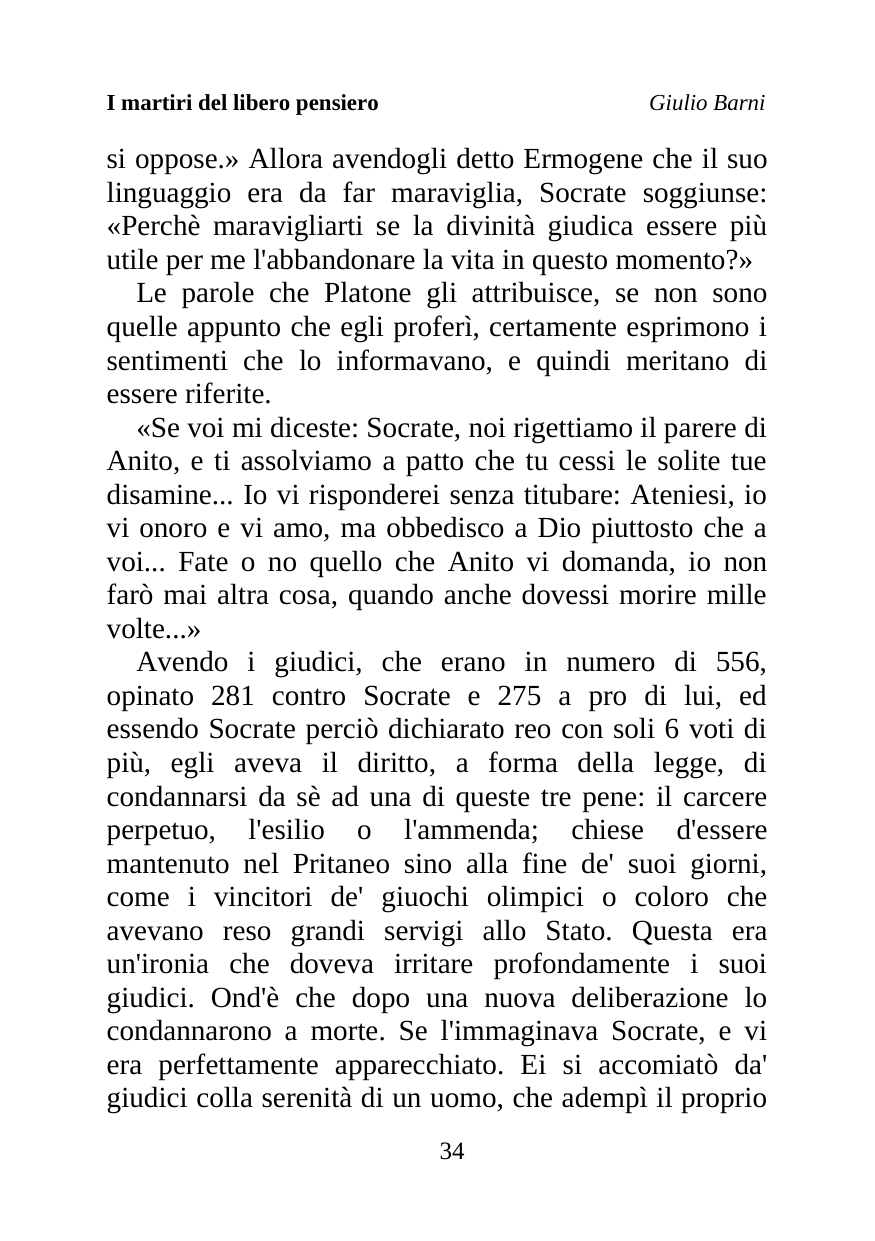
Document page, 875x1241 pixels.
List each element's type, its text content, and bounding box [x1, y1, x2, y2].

text «Se voi mi diceste: Socrate, noi rigettiamo il parere di Anito, e ti assolviamo a patto che tu cessi le solite tue disamine... Io vi risponderei senza titubare: Ateniesi, io vi onoro e vi amo, ma obbedisco a Dio piuttosto che a voi... Fate o no quello che Anito vi domanda, io non farò mai altra cosa, quando anche dovessi morire mille volte...» [106, 410, 768, 644]
text si oppose.» Allora avendogli detto Ermogene che il suo linguaggio era da far maraviglia, Socrate soggiunse: «Perchè maravigliarti se la divinità giudica essere più utile per me l'abbandonare la vita in questo momento?» [106, 141, 768, 276]
text Le parole che Platone gli attribuisce, se non sono quelle appunto che egli proferì, certamente esprimono i sentimenti che lo informavano, e quindi meritano di essere riferite. [106, 276, 768, 410]
text Avendo i giudici, che erano in numero di 556, opinato 281 contro Socrate e 275 a pro di lui, ed essendo Socrate perciò dichiarato reo con soli 6 voti di più, egli aveva il diritto, a forma della legge, di condannarsi da sè ad una di queste tre pene: il carcere perpetuo, l'esilio o l'ammenda; chiese d'essere mantenuto nel Pritaneo sino alla fine de' suoi giorni, come i vincitori de' giuochi olimpici o coloro che avevano reso grandi servigi allo Stato. Questa era un'ironia che doveva irritare profondamente i suoi giudici. Ond'è che dopo una nuova deliberazione lo condannarono a morte. Se l'immaginava Socrate, e vi era perfettamente apparecchiato. Ei si accomiatò da' giudici colla serenità di un uomo, che adempì il proprio [106, 644, 768, 1114]
